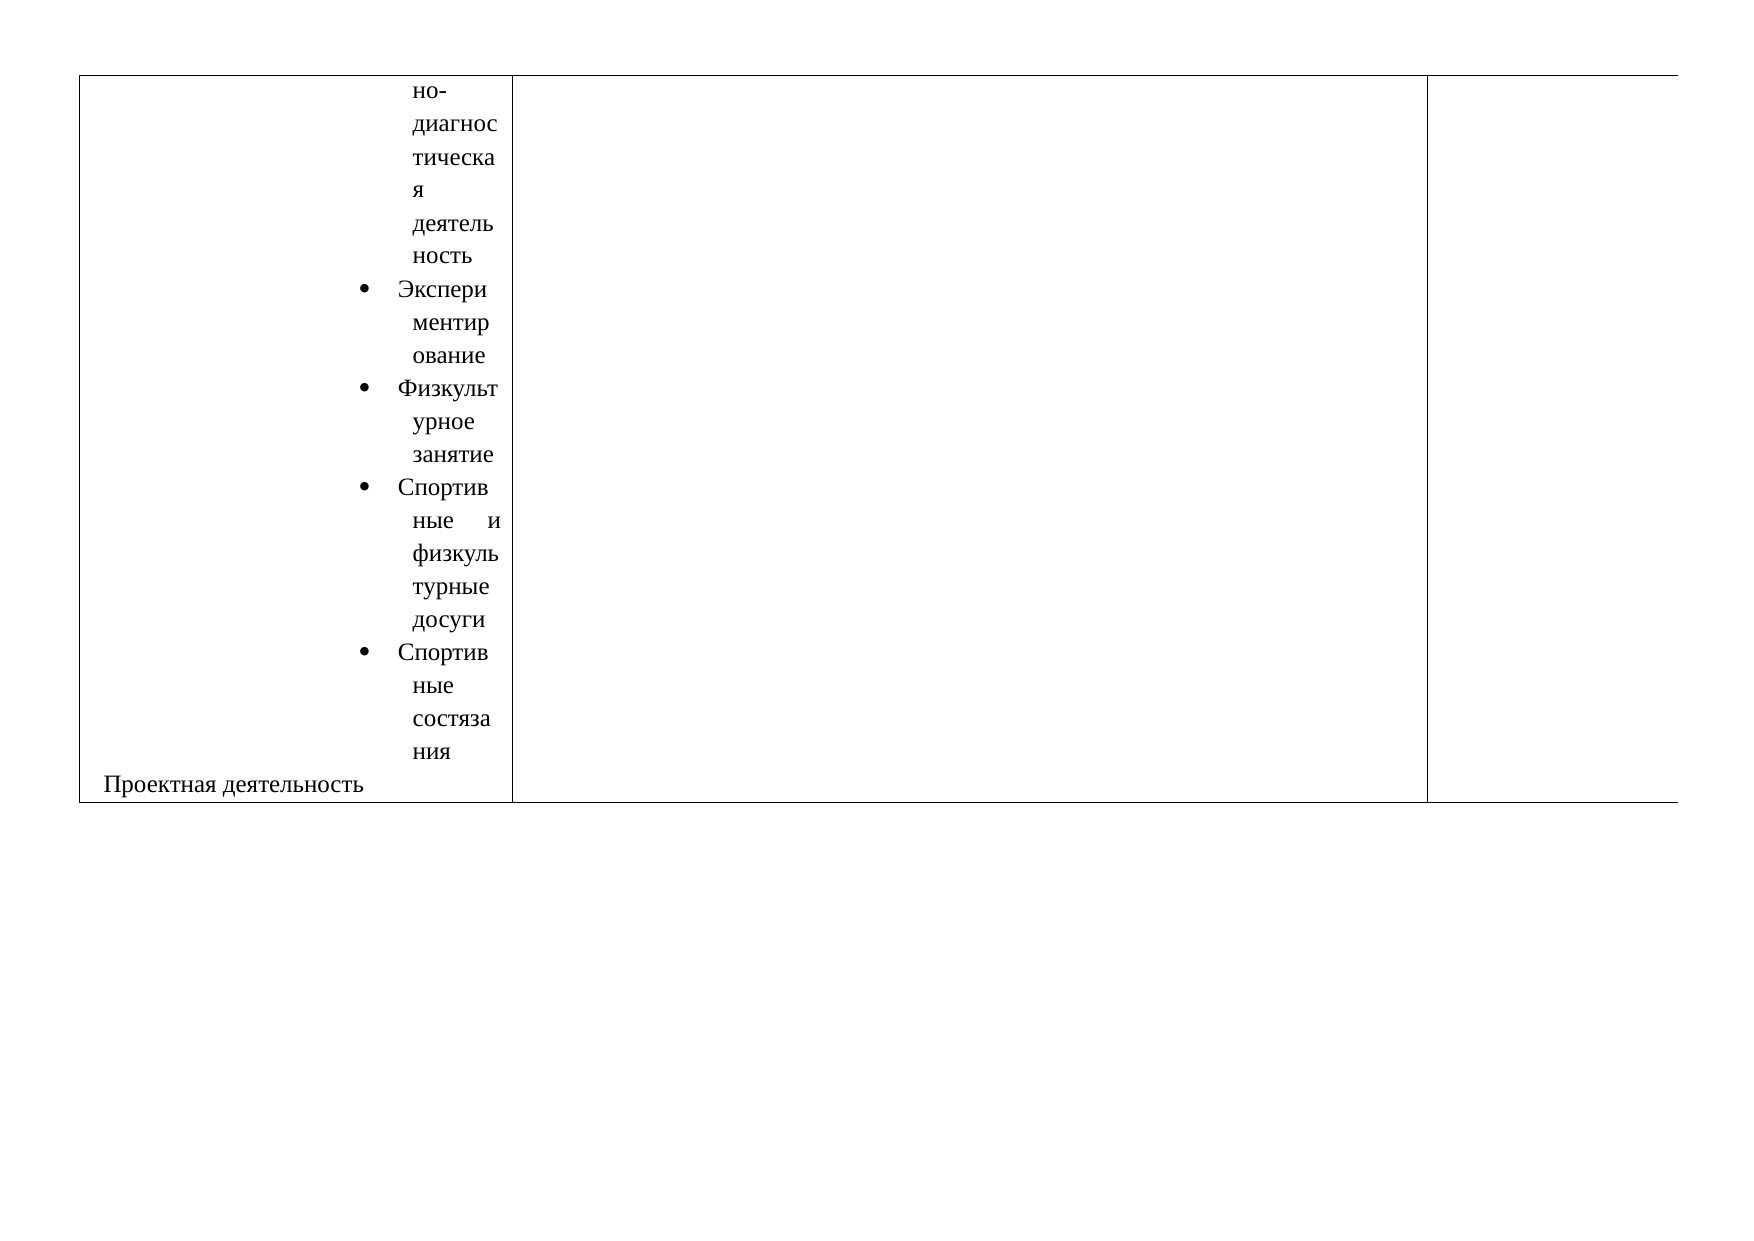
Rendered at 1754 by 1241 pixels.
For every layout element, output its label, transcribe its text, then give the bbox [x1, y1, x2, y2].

table_cell [1428, 76, 1678, 802]
table_cell [513, 76, 1427, 802]
table_cell Игровая беседа с элементами движений Интегративная деятельность Совместная деятельность взрослого и детей тематического характера Игра Контрольно-диагностическая деятельность Экспериментирование Физкультурное занятие Спортивные и физкультурные досуги Спортивные состязания Проектная деятельность [80, 76, 512, 802]
